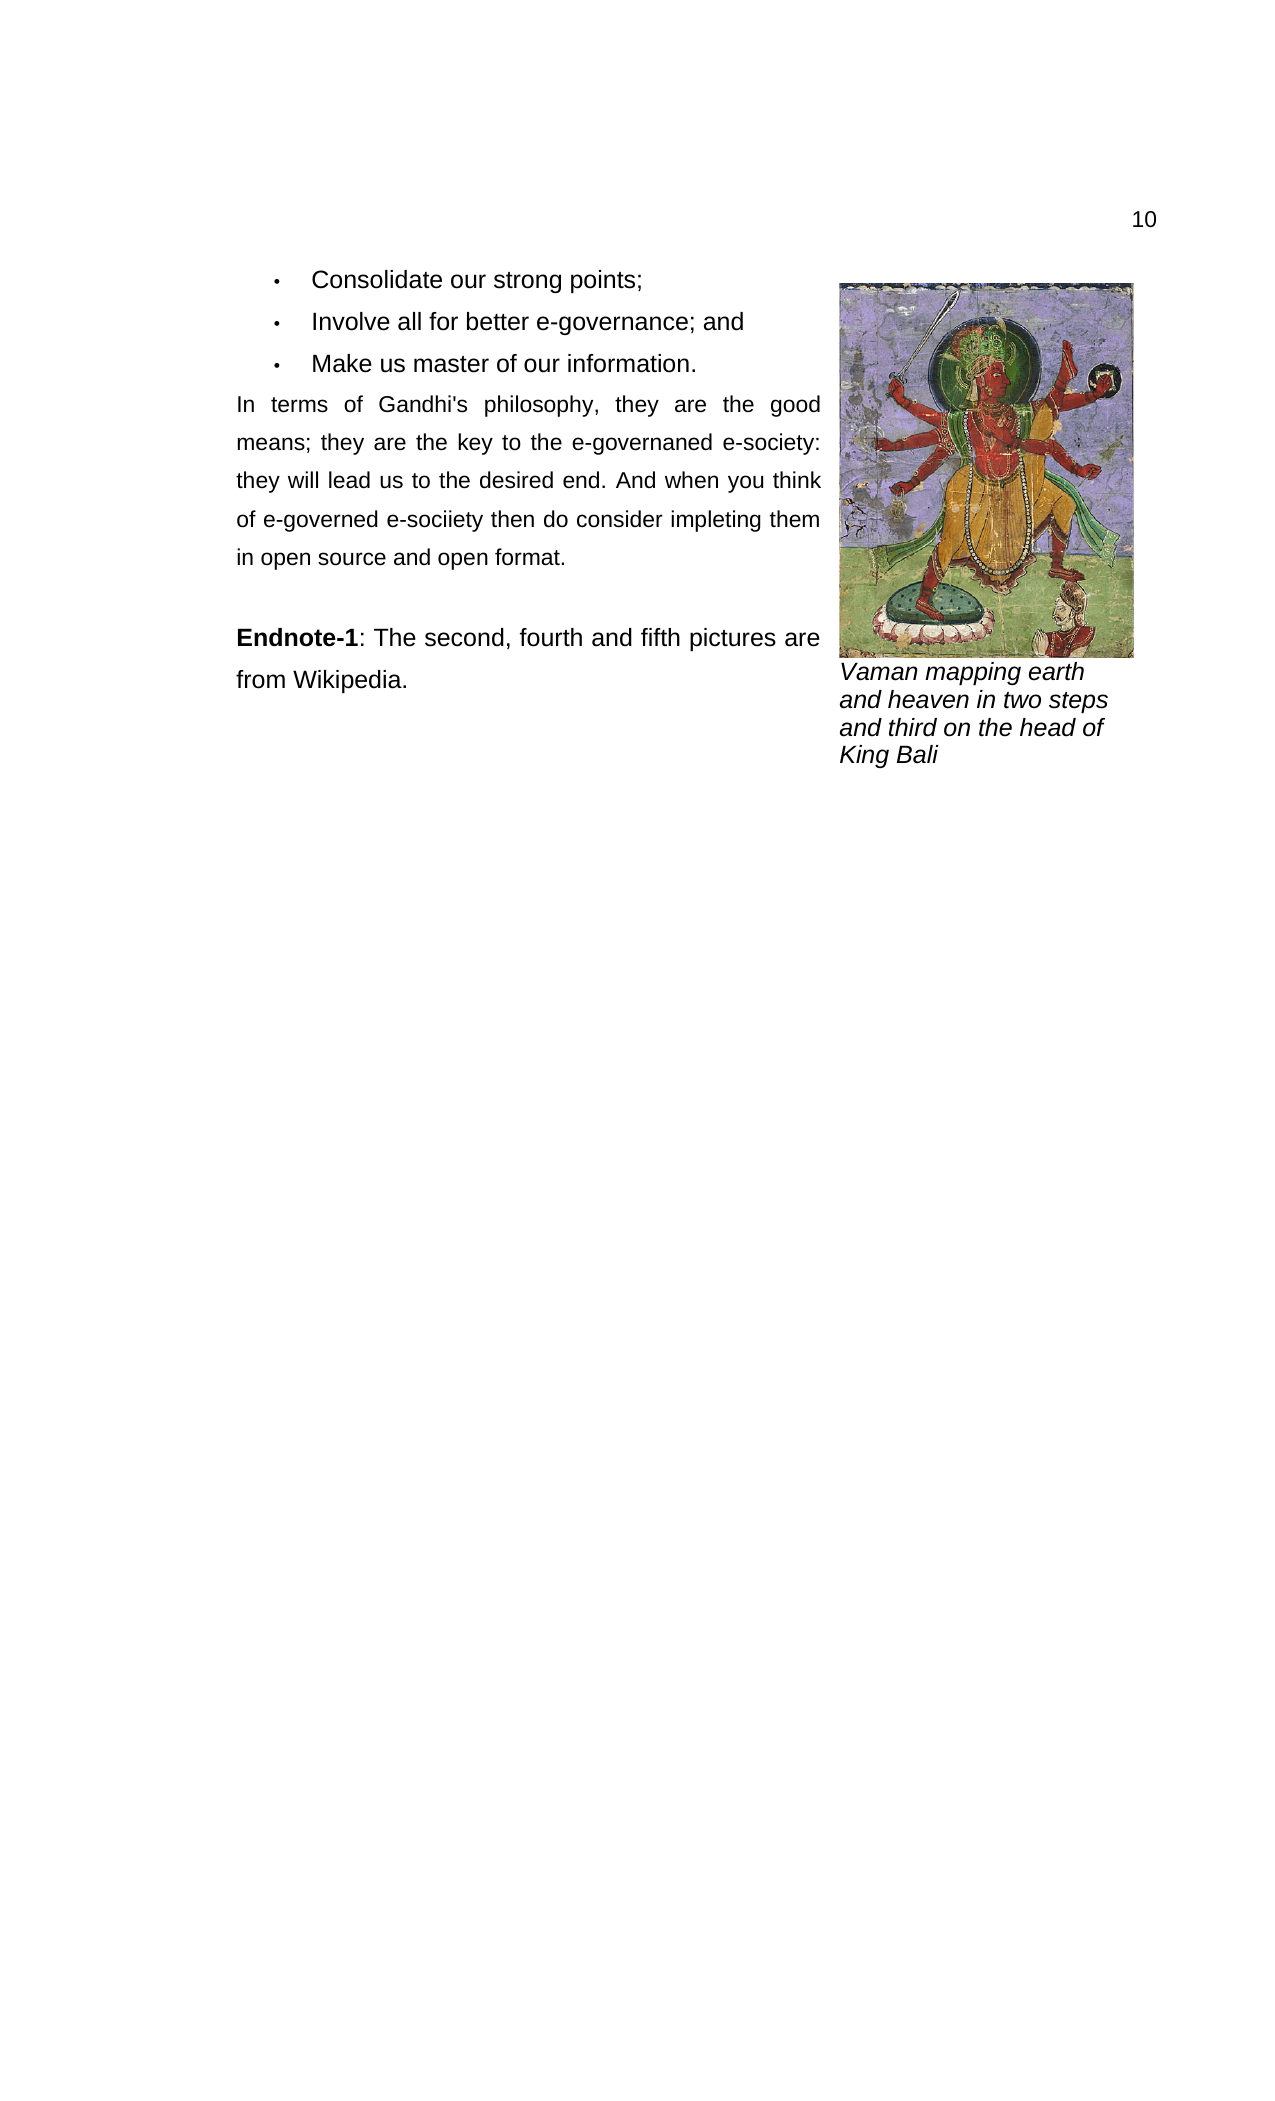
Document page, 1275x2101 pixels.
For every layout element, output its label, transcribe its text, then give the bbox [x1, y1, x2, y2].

list Consolidate our strong points; [274, 266, 1157, 293]
text In terms of Gandhi's philosophy, they are the good means; they are the key to the e-governaned e-society: they will lead us to the desired end. And when you think of e-governed e-sociiety then do consider impleting them in open source and open format. [236, 391, 839, 571]
text [1134, 624, 1157, 694]
list Make us master of our information. [274, 349, 839, 377]
list Involve all for better e-governance; and [274, 307, 839, 335]
text Endnote-1: The second, fourth and fifth pictures are from Wikipedia. [236, 624, 839, 694]
picture [839, 283, 1134, 658]
list Vaman mapping earth and heaven in two steps and third on the head of King Bali [839, 658, 1134, 769]
